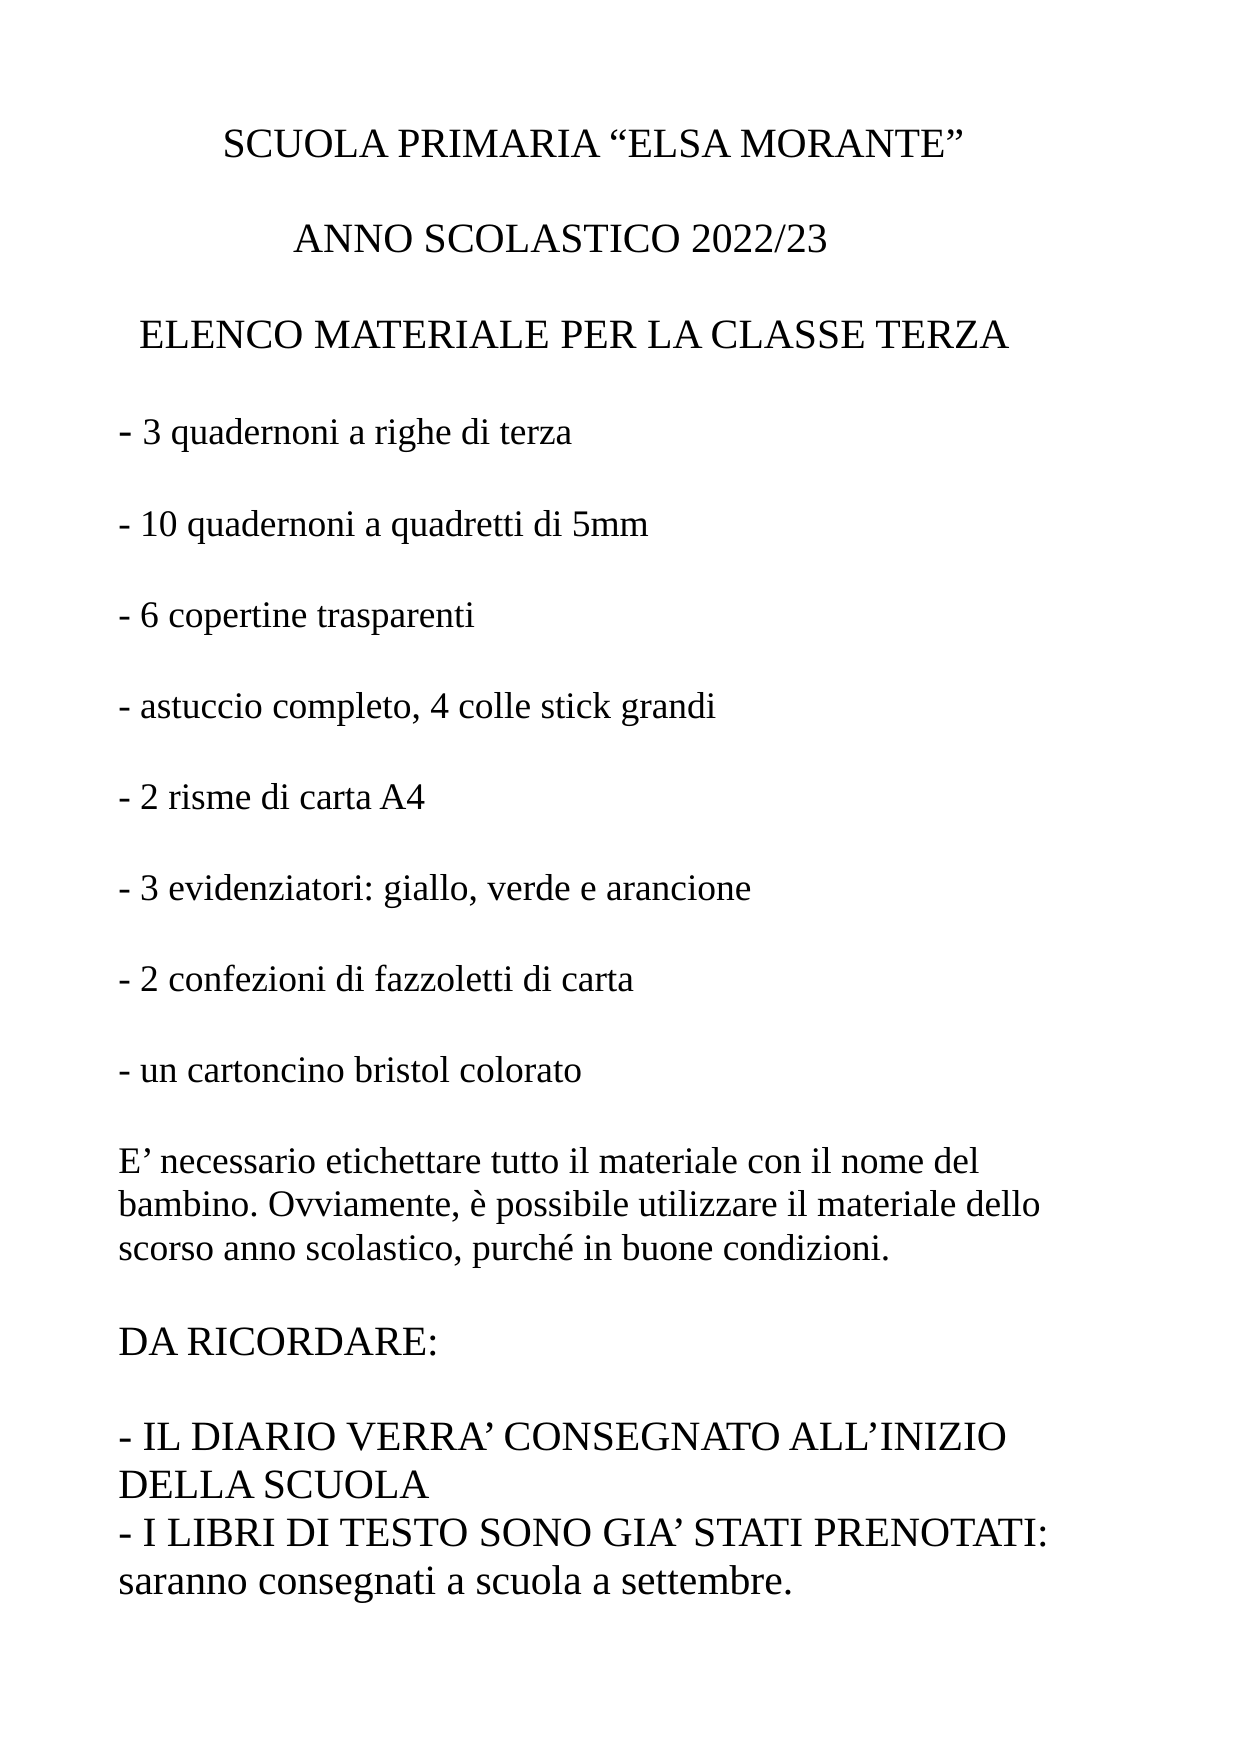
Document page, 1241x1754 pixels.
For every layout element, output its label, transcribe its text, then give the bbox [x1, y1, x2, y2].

text - 10 quadernoni a quadretti di 5mm [118, 501, 1122, 544]
text E’ necessario etichettare tutto il materiale con il nome del bambino. Ovviamente, è possibile utilizzare il materiale dello scorso anno scolastico, purché in buone condizioni. [118, 1139, 1122, 1268]
text SCUOLA PRIMARIA “ELSA MORANTE” [118, 118, 1122, 166]
text - 2 risme di carta A4 [118, 774, 1122, 818]
text - un cartoncino bristol colorato [118, 1048, 1122, 1091]
text DA RICORDARE: [118, 1316, 1122, 1364]
text ANNO SCOLASTICO 2022/23 [118, 214, 1122, 262]
text - 2 confezioni di fazzoletti di carta [118, 957, 1122, 1000]
text - IL DIARIO VERRA’ CONSEGNATO ALL’INIZIO DELLA SCUOLA [118, 1412, 1122, 1508]
text - I LIBRI DI TESTO SONO GIA’ STATI PRENOTATI: saranno consegnati a scuola a settembre. [118, 1508, 1122, 1603]
text - 6 copertine trasparenti [118, 592, 1122, 636]
text - 3 quadernoni a righe di terza [118, 406, 1122, 453]
text - astuccio completo, 4 colle stick grandi [118, 683, 1122, 727]
text ELENCO MATERIALE PER LA CLASSE TERZA [118, 310, 1122, 358]
text - 3 evidenziatori: giallo, verde e arancione [118, 866, 1122, 909]
